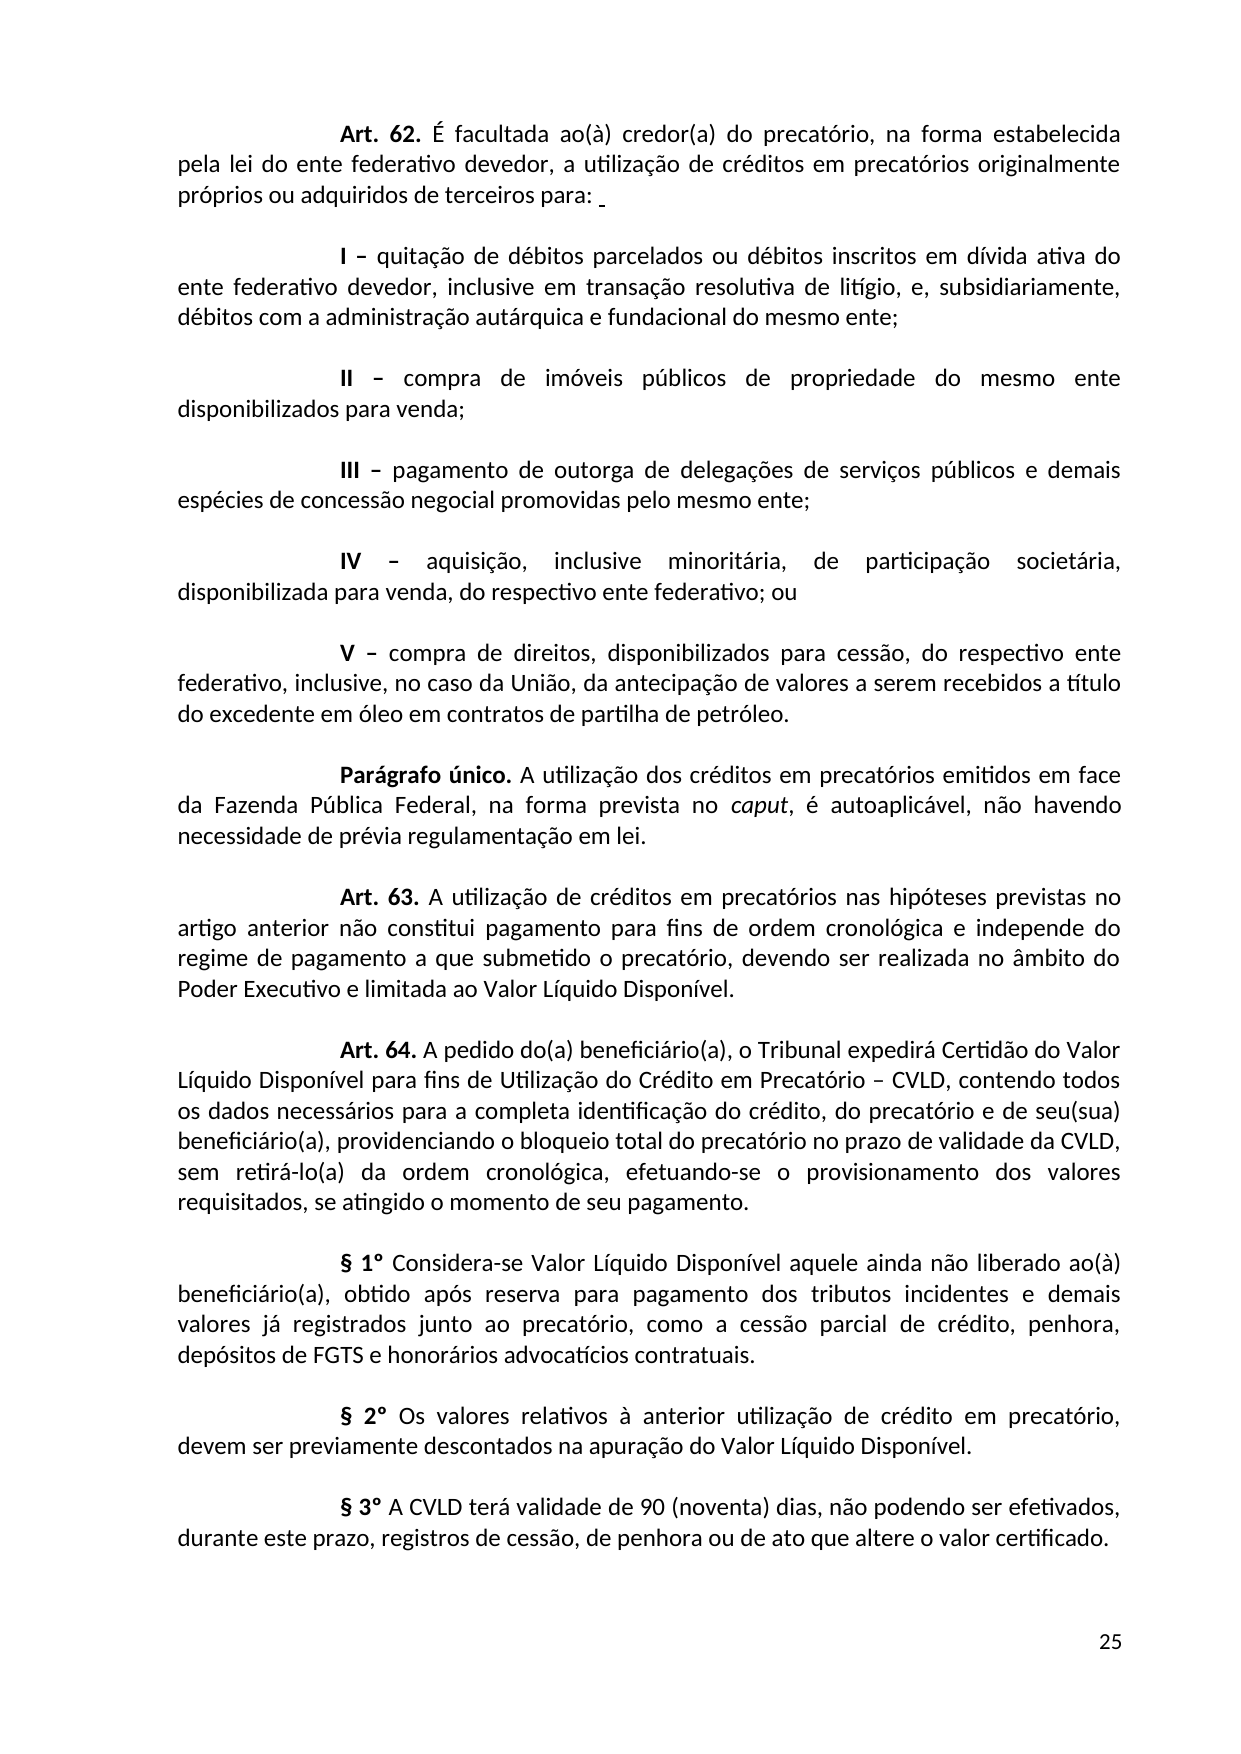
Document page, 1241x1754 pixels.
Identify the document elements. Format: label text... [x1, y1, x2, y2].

text Parágrafo único. A utilização dos créditos em precatórios emitidos em face da Fazenda Pública Federal, na forma prevista no caput, é autoaplicável, não havendo necessidade de prévia regulamentação em lei. [177, 759, 1122, 851]
text Art. 64. A pedido do(a) beneficiário(a), o Tribunal expedirá Certidão do Valor Líquido Disponível para fins de Utilização do Crédito em Precatório – CVLD, contendo todos os dados necessários para a completa identificação do crédito, do precatório e de seu(sua) beneficiário(a), providenciando o bloqueio total do precatório no prazo de validade da CVLD, sem retirá-lo(a) da ordem cronológica, efetuando-se o provisionamento dos valores requisitados, se atingido o momento de seu pagamento. [177, 1034, 1122, 1217]
text Art. 63. A utilização de créditos em precatórios nas hipóteses previstas no artigo anterior não constitui pagamento para fins de ordem cronológica e independe do regime de pagamento a que submetido o precatório, devendo ser realizada no âmbito do Poder Executivo e limitada ao Valor Líquido Disponível. [177, 881, 1122, 1003]
text V – compra de direitos, disponibilizados para cessão, do respectivo ente federativo, inclusive, no caso da União, da antecipação de valores a serem recebidos a título do excedente em óleo em contratos de partilha de petróleo. [177, 637, 1122, 728]
text Art. 62. É facultada ao(à) credor(a) do precatório, na forma estabelecida pela lei do ente federativo devedor, a utilização de créditos em precatórios originalmente próprios ou adquiridos de terceiros para: [177, 118, 1122, 210]
text IV – aquisição, inclusive minoritária, de participação societária, disponibilizada para venda, do respectivo ente federativo; ou [177, 545, 1122, 606]
text § 2º Os valores relativos à anterior utilização de crédito em precatório, devem ser previamente descontados na apuração do Valor Líquido Disponível. [177, 1400, 1122, 1461]
text II – compra de imóveis públicos de propriedade do mesmo ente disponibilizados para venda; [177, 362, 1122, 423]
text III – pagamento de outorga de delegações de serviços públicos e demais espécies de concessão negocial promovidas pelo mesmo ente; [177, 454, 1122, 515]
text § 3º A CVLD terá validade de 90 (noventa) dias, não podendo ser efetivados, durante este prazo, registros de cessão, de penhora ou de ato que altere o valor certificado. [177, 1492, 1122, 1553]
text I – quitação de débitos parcelados ou débitos inscritos em dívida ativa do ente federativo devedor, inclusive em transação resolutiva de litígio, e, subsidiariamente, débitos com a administração autárquica e fundacional do mesmo ente; [177, 240, 1122, 332]
text § 1º Considera-se Valor Líquido Disponível aquele ainda não liberado ao(à) beneficiário(a), obtido após reserva para pagamento dos tributos incidentes e demais valores já registrados junto ao precatório, como a cessão parcial de crédito, penhora, depósitos de FGTS e honorários advocatícios contratuais. [177, 1247, 1122, 1369]
